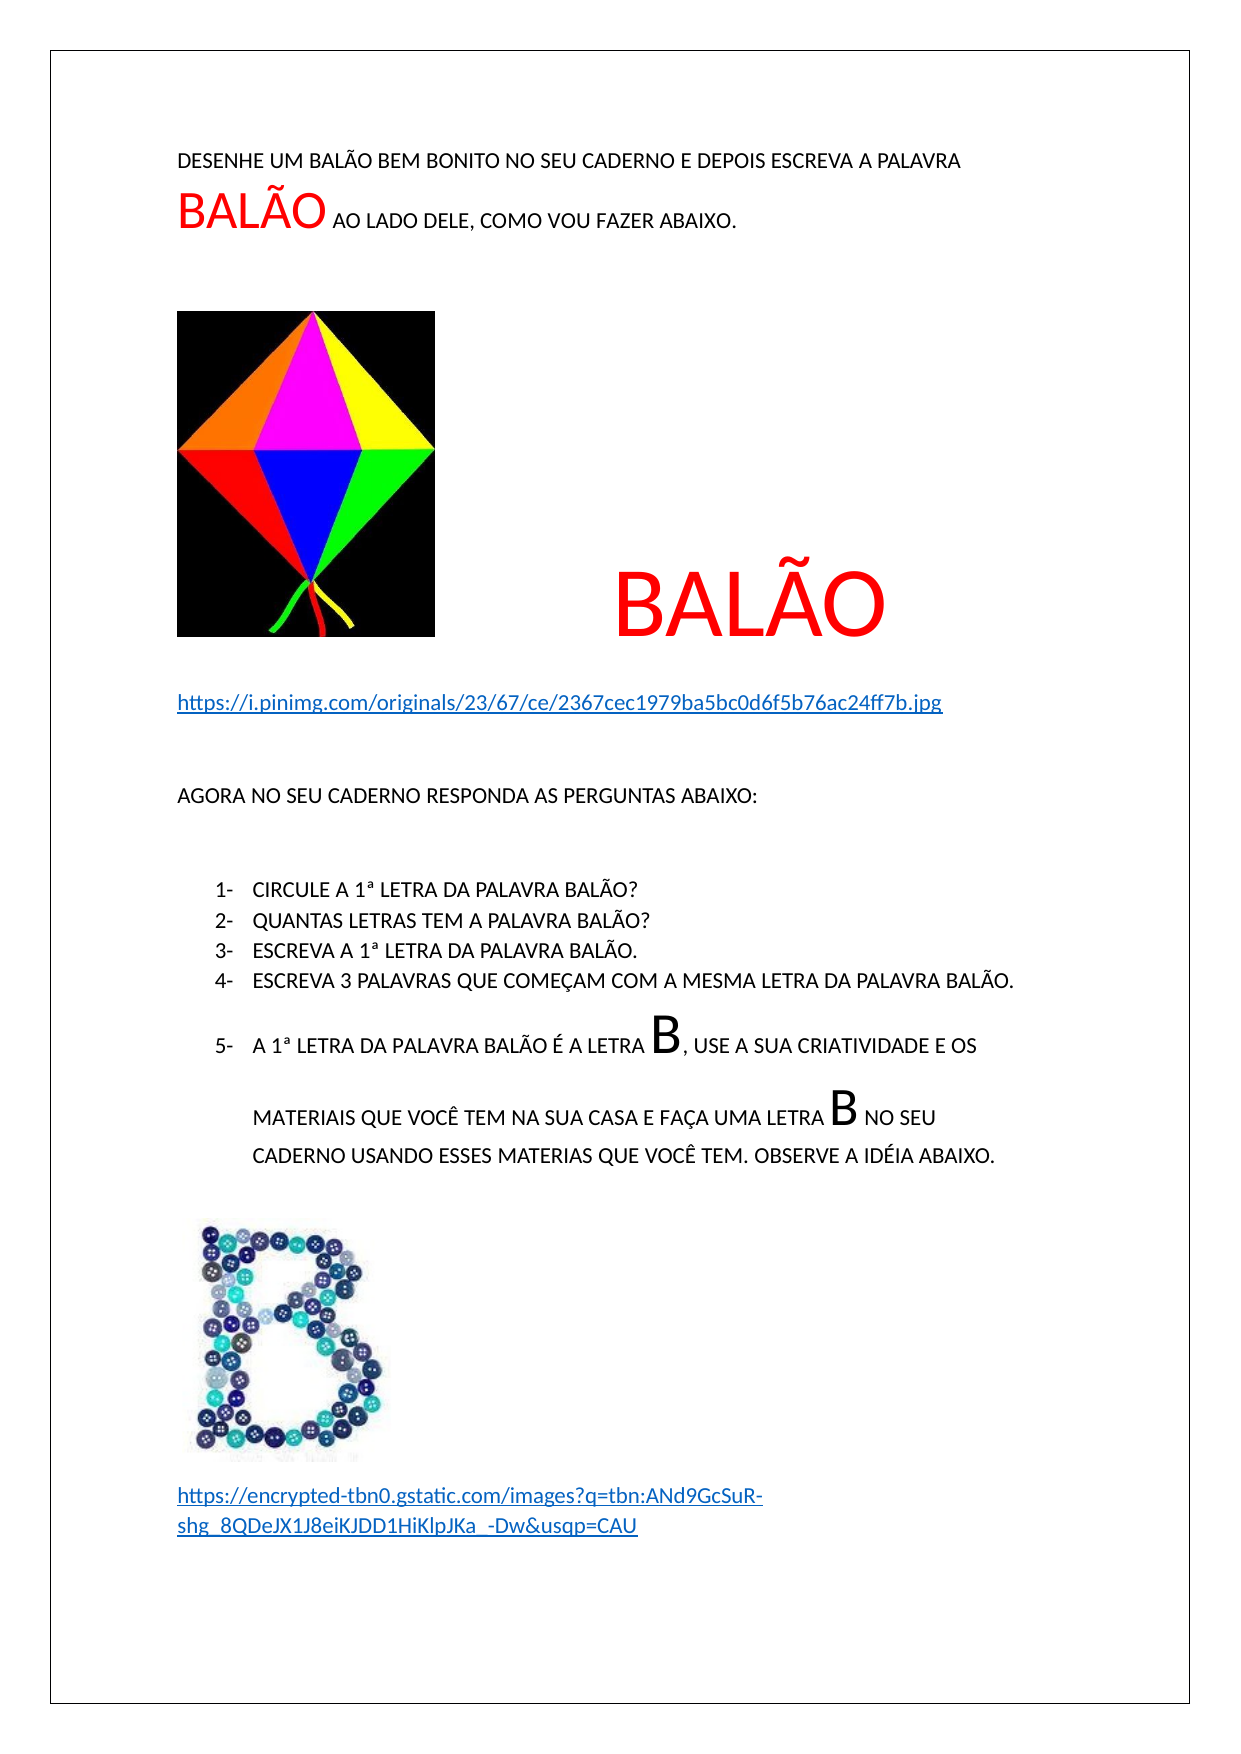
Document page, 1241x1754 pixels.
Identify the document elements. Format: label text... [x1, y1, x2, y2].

list ESCREVA 3 PALAVRAS QUE COMEÇAM COM A MESMA LETRA DA PALAVRA BALÃO. [214, 966, 1078, 994]
list A 1ª LETRA DA PALAVRA BALÃO É A LETRA B, USE A SUA CRIATIVIDADE E OS MATERIAIS QUE VOCÊ TEM NA SUA CASA E FAÇA UMA LETRA BNO SEU CADERNO USANDO ESSES MATERIAS QUE VOCÊ TEM. OBSERVE A IDÉIA ABAIXO. [214, 996, 1033, 1169]
list QUANTAS LETRAS TEM A PALAVRA BALÃO? [214, 906, 1078, 934]
text BALÃO [177, 311, 1078, 662]
picture [182, 1218, 392, 1462]
list CIRCULE A 1ª LETRA DA PALAVRA BALÃO? [214, 875, 1078, 903]
text DESENHE UM BALÃO BEM BONITO NO SEU CADERNO E DEPOIS ESCREVA A PALAVRA [177, 146, 1078, 174]
text https://i.pinimg.com/originals/23/67/ce/2367cec1979ba5bc0d6f5b76ac24ff7b.jpg [177, 688, 1078, 716]
text https://encrypted-tbn0.gstatic.com/images?q=tbn:ANd9GcSuR- shg_8QDeJX1J8eiKJDD1HiKlpJKa_-Dw&usqp=CAU [177, 1231, 772, 1539]
text BALÃOAO LADO DELE, COMO VOU FAZER ABAIXO. [177, 176, 1078, 242]
list ESCREVA A 1ª LETRA DA PALAVRA BALÃO. [214, 936, 1078, 964]
picture [177, 311, 435, 637]
text AGORA NO SEU CADERNO RESPONDA AS PERGUNTAS ABAIXO: [177, 781, 1078, 809]
